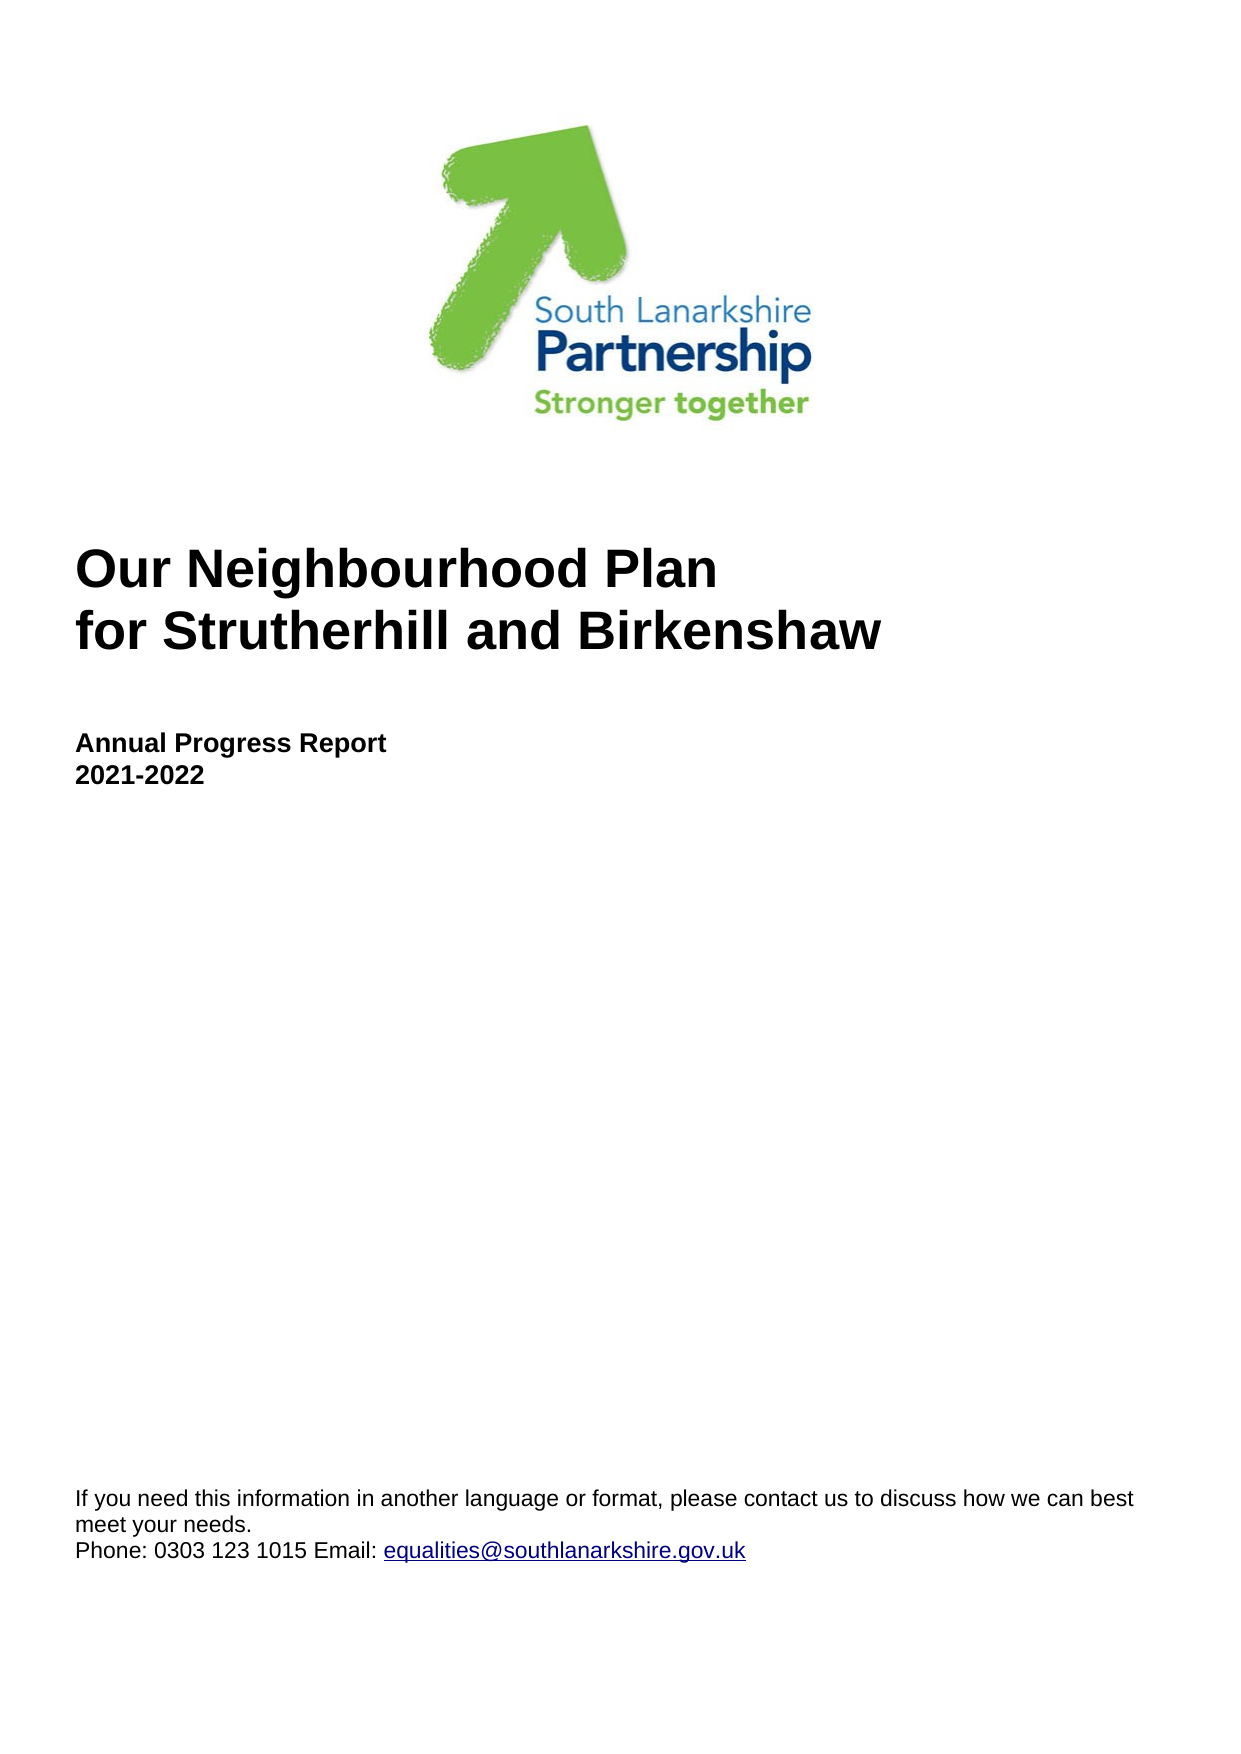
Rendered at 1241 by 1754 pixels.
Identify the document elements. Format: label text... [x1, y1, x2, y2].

subtitle Annual Progress Report 2021-2022 [75, 727, 1165, 790]
text Phone: 0303 123 1015 Email: equalities@southlanarkshire.gov.uk [75, 1537, 1165, 1564]
subtitle Our Neighbourhood Plan for Strutherhill and Birkenshaw [75, 536, 1165, 723]
text If you need this information in another language or format, please contact us to discuss how we can best meet your needs. [75, 1484, 1165, 1537]
